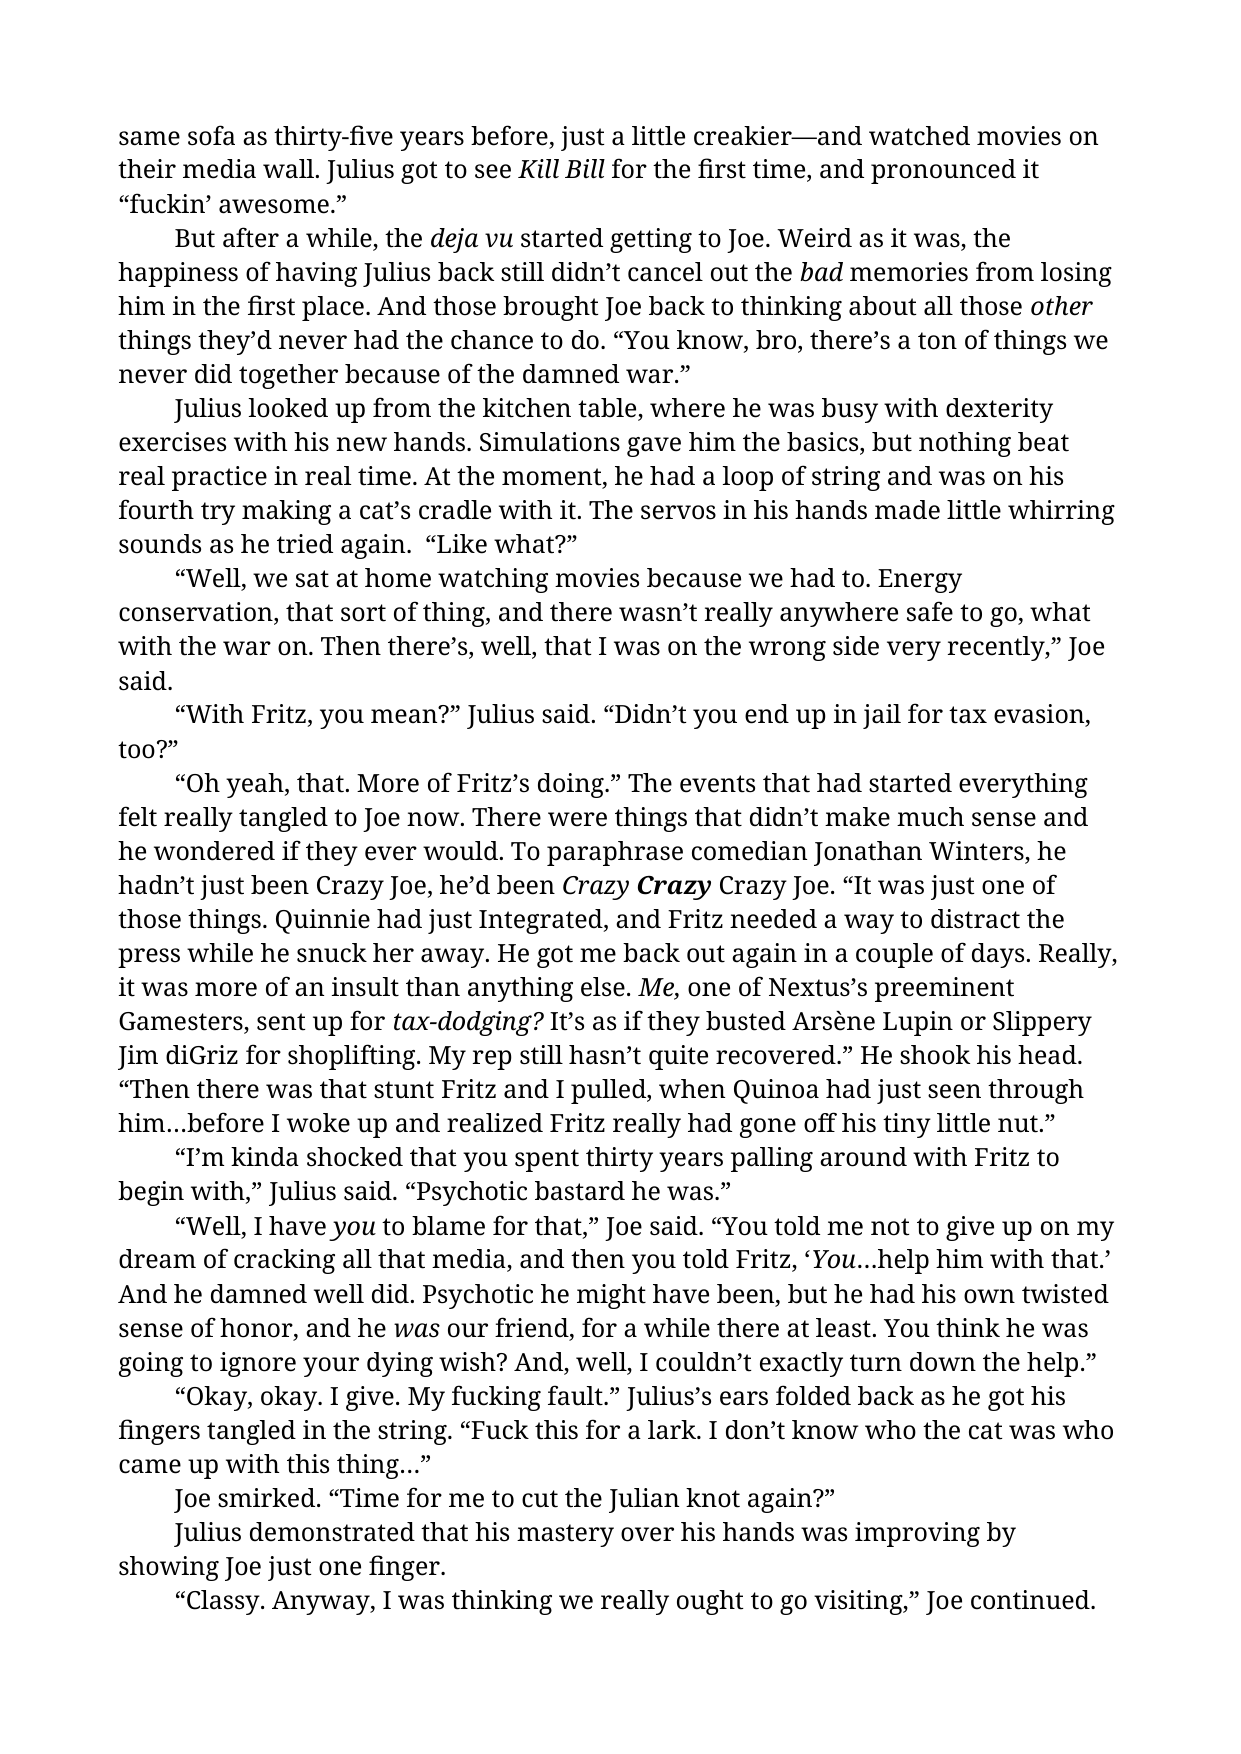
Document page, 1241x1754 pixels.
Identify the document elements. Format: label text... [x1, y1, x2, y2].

text “Oh yeah, that. More of Fritz’s doing.” The events that had started everything felt really tangled to Joe now. There were things that didn’t make much sense and he wondered if they ever would. To paraphrase comedian Jonathan Winters, he hadn’t just been Crazy Joe, he’d been Crazy Crazy Crazy Joe. “It was just one of those things. Quinnie had just Integrated, and Fritz needed a way to distract the press while he snuck her away. He got me back out again in a couple of days. Really, it was more of an insult than anything else. Me, one of Nextus’s preeminent Gamesters, sent up for tax-dodging? It’s as if they busted Arsène Lupin or Slippery Jim diGriz for shoplifting. My rep still hasn’t quite recovered.” He shook his head. “Then there was that stunt Fritz and I pulled, when Quinoa had just seen through him…before I woke up and realized Fritz really had gone off his tiny little nut.” [118, 765, 1122, 1140]
text But after a while, the deja vu started getting to Joe. Weird as it was, the happiness of having Julius back still didn’t cancel out the bad memories from losing him in the first place. And those brought Joe back to thinking about all those other things they’d never had the chance to do. “You know, bro, there’s a ton of things we never did together because of the damned war.” [118, 220, 1122, 391]
text “Okay, okay. I give. My fucking fault.” Julius’s ears folded back as he got his fingers tangled in the string. “Fuck this for a lark. I don’t know who the cat was who came up with this thing…” [118, 1378, 1122, 1481]
text “I’m kinda shocked that you spent thirty years palling around with Fritz to begin with,” Julius said. “Psychotic bastard he was.” [118, 1140, 1122, 1208]
text “With Fritz, you mean?” Julius said. “Didn’t you end up in jail for tax evasion, too?” [118, 697, 1122, 765]
text Julius looked up from the kitchen table, where he was busy with dexterity exercises with his new hands. Simulations gave him the basics, but nothing beat real practice in real time. At the moment, he had a loop of string and was on his fourth try making a cat’s cradle with it. The servos in his hands made little whirring sounds as he tried again. “Like what?” [118, 391, 1122, 561]
text “Well, we sat at home watching movies because we had to. Energy conservation, that sort of thing, and there wasn’t really anywhere safe to go, what with the war on. Then there’s, well, that I was on the wrong side very recently,” Joe said. [118, 561, 1122, 697]
text Joe smirked. “Time for me to cut the Julian knot again?” [118, 1481, 1122, 1515]
text “Classy. Anyway, I was thinking we really ought to go visiting,” Joe continued. [118, 1583, 1122, 1617]
text same sofa as thirty-five years before, just a little creakier—and watched movies on their media wall. Julius got to see Kill Bill for the first time, and pronounced it “fuckin’ awesome.” [118, 118, 1122, 220]
text “Well, I have you to blame for that,” Joe said. “You told me not to give up on my dream of cracking all that media, and then you told Fritz, ‘You…help him with that.’ And he damned well did. Psychotic he might have been, but he had his own twisted sense of honor, and he was our friend, for a while there at least. You think he was going to ignore your dying wish? And, well, I couldn’t exactly turn down the help.” [118, 1208, 1122, 1378]
text Julius demonstrated that his mastery over his hands was improving by showing Joe just one finger. [118, 1515, 1122, 1583]
